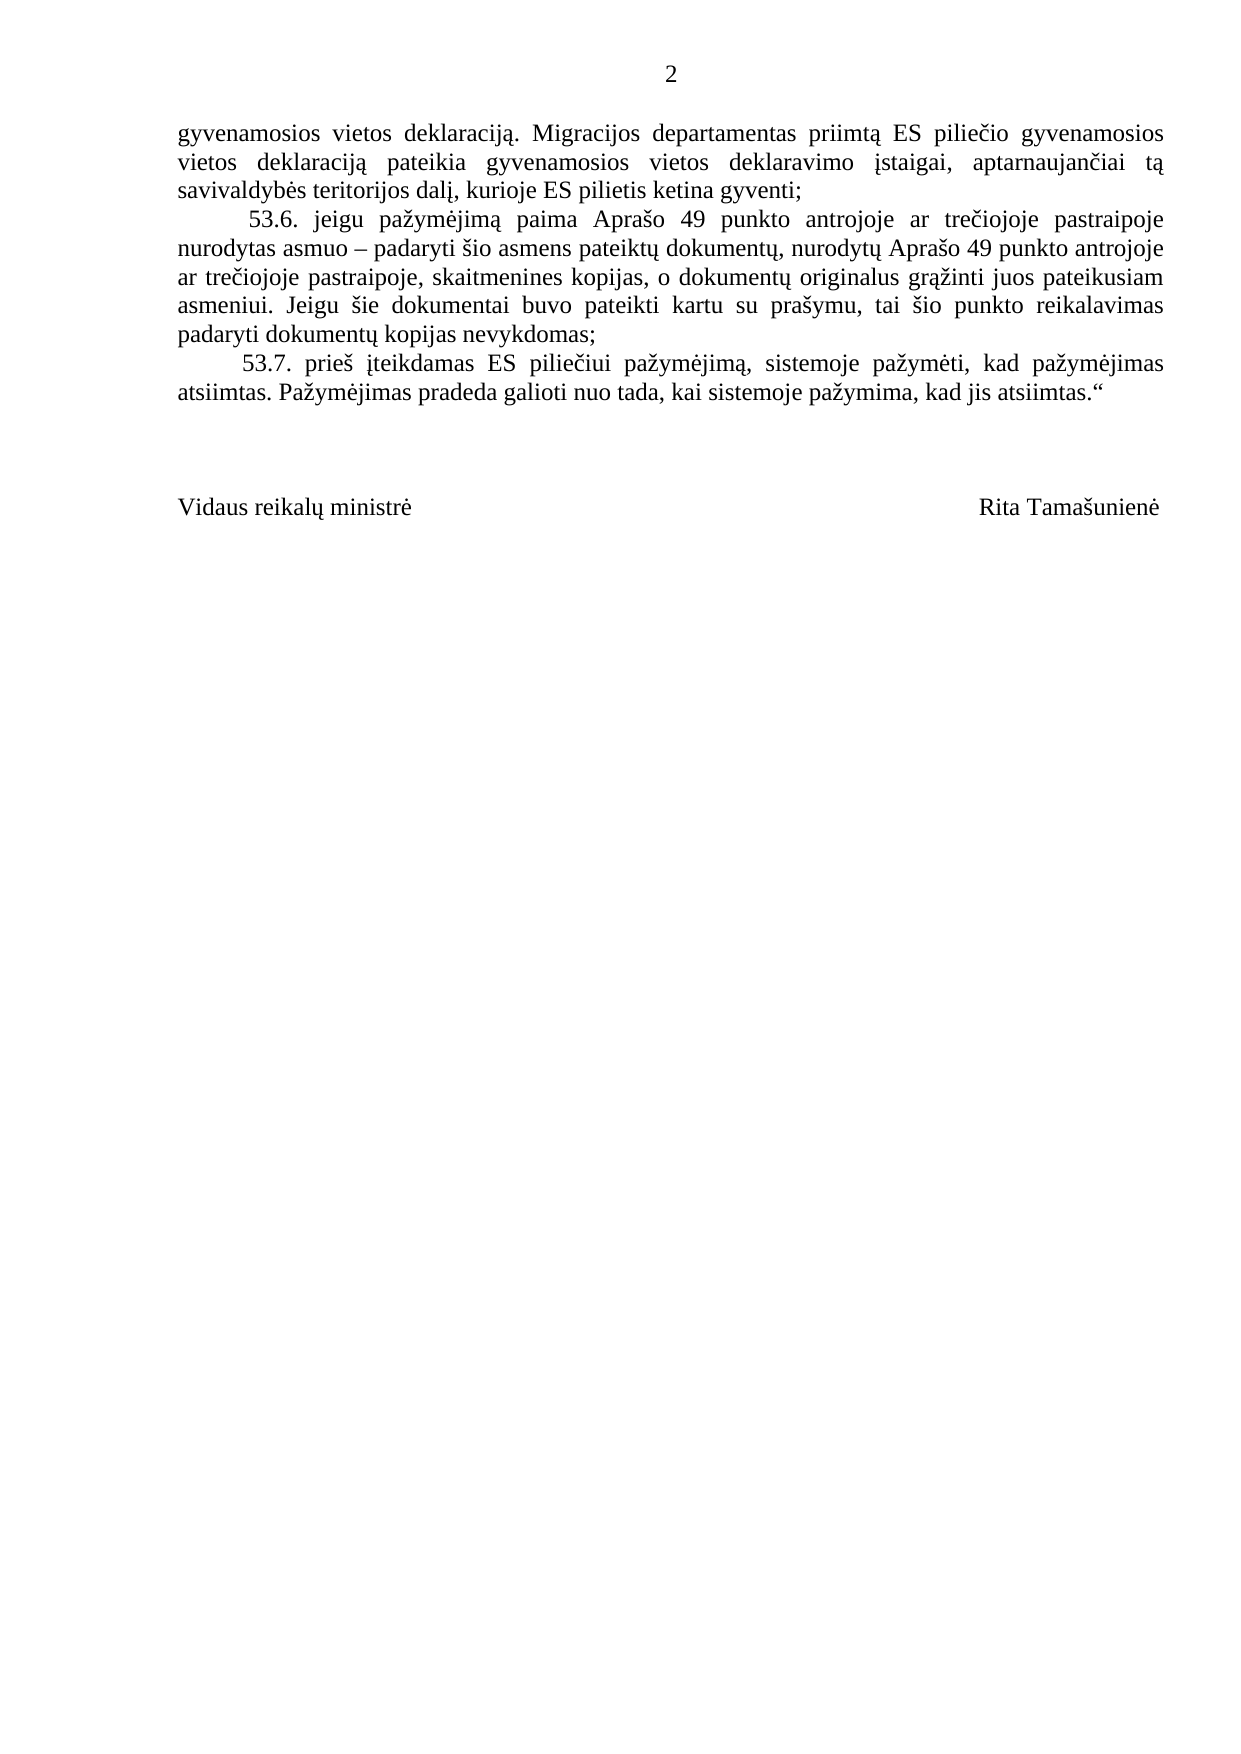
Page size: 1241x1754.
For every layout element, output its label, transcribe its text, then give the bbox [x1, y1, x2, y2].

text Vidaus reikalų ministrė Rita Tamašunienė [177, 492, 1164, 521]
text gyvenamosios vietos deklaraciją. Migracijos departamentas priimtą ES piliečio gyvenamosios vietos deklaraciją pateikia gyvenamosios vietos deklaravimo įstaigai, aptarnaujančiai tą savivaldybės teritorijos dalį, kurioje ES pilietis ketina gyventi; [177, 118, 1164, 204]
text 53.6. jeigu pažymėjimą paima Aprašo 49 punkto antrojoje ar trečiojoje pastraipoje nurodytas asmuo – padaryti šio asmens pateiktų dokumentų, nurodytų Aprašo 49 punkto antrojoje ar trečiojoje pastraipoje, skaitmenines kopijas, o dokumentų originalus grąžinti juos pateikusiam asmeniui. Jeigu šie dokumentai buvo pateikti kartu su prašymu, tai šio punkto reikalavimas padaryti dokumentų kopijas nevykdomas; [177, 204, 1164, 348]
text 53.7. prieš įteikdamas ES piliečiui pažymėjimą, sistemoje pažymėti, kad pažymėjimas atsiimtas. Pažymėjimas pradeda galioti nuo tada, kai sistemoje pažymima, kad jis atsiimtas.“ [177, 348, 1164, 406]
